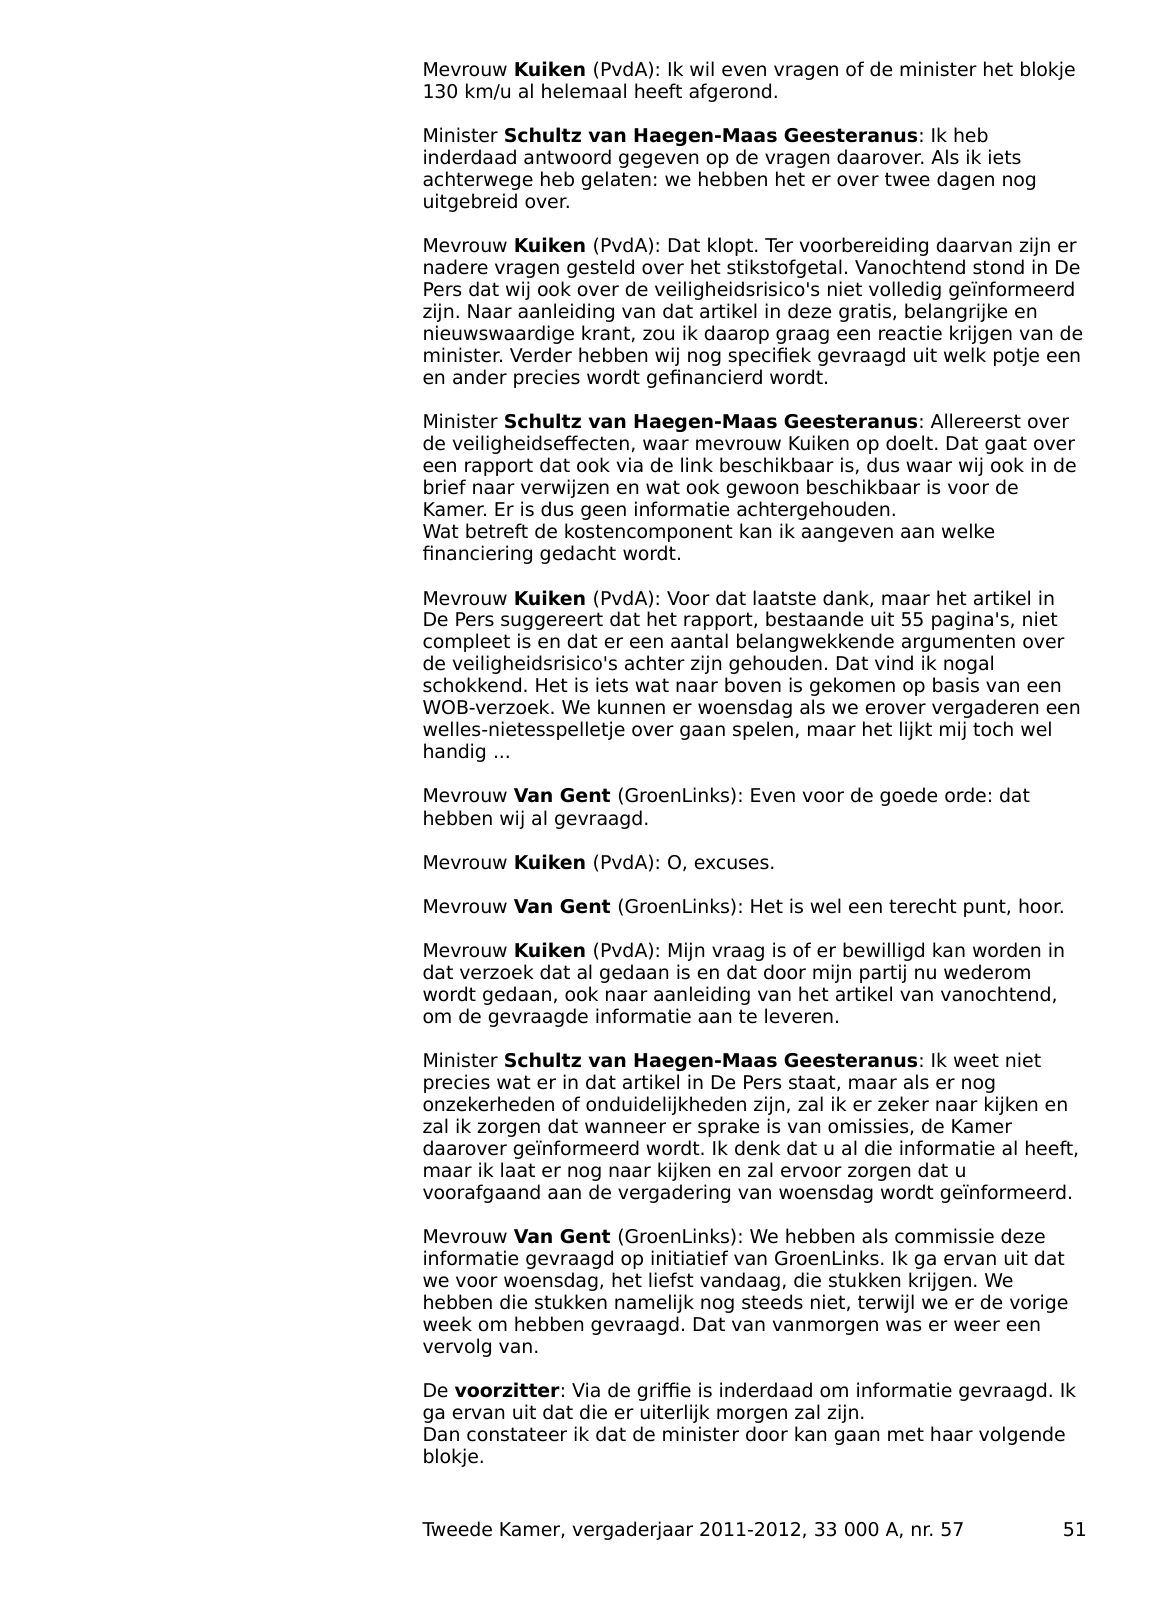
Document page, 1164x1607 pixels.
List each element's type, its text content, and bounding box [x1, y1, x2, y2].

text Mevrouw Kuiken (PvdA): Ik wil even vragen of de minister het blokje 130 km/u al helemaal heeft afgerond. [422, 59, 1087, 103]
text De voorzitter: Via de griffie is inderdaad om informatie gevraagd. Ik ga ervan uit dat die er uiterlijk morgen zal zijn. [422, 1380, 1087, 1424]
text Dan constateer ik dat de minister door kan gaan met haar volgende blokje. [422, 1424, 1087, 1468]
text Mevrouw Kuiken (PvdA): Mijn vraag is of er bewilligd kan worden in dat verzoek dat al gedaan is en dat door mijn partij nu wederom wordt gedaan, ook naar aanleiding van het artikel van vanochtend, om de gevraagde informatie aan te leveren. [422, 940, 1087, 1028]
text Mevrouw Kuiken (PvdA): O, excuses. [422, 852, 1087, 873]
text Mevrouw Van Gent (GroenLinks): Even voor de goede orde: dat hebben wij al gevraagd. [422, 785, 1087, 829]
text Mevrouw Van Gent (GroenLinks): We hebben als commissie deze informatie gevraagd op initiatief van GroenLinks. Ik ga ervan uit dat we voor woensdag, het liefst vandaag, die stukken krijgen. We hebben die stukken namelijk nog steeds niet, terwijl we er de vorige week om hebben gevraagd. Dat van vanmorgen was er weer een vervolg van. [422, 1226, 1087, 1358]
text Mevrouw Kuiken (PvdA): Voor dat laatste dank, maar het artikel in De Pers suggereert dat het rapport, bestaande uit 55 pagina's, niet compleet is en dat er een aantal belangwekkende argumenten over de veiligheidsrisico's achter zijn gehouden. Dat vind ik nogal schokkend. Het is iets wat naar boven is gekomen op basis van een WOB-verzoek. We kunnen er woensdag als we erover vergaderen een welles-nietesspelletje over gaan spelen, maar het lijkt mij toch wel handig ... [422, 587, 1087, 763]
text Mevrouw Van Gent (GroenLinks): Het is wel een terecht punt, hoor. [422, 896, 1087, 918]
text Wat betreft de kostencomponent kan ik aangeven aan welke financiering gedacht wordt. [422, 521, 1087, 565]
text Minister Schultz van Haegen-Maas Geesteranus: Allereerst over de veiligheidseffecten, waar mevrouw Kuiken op doelt. Dat gaat over een rapport dat ook via de link beschikbaar is, dus waar wij ook in de brief naar verwijzen en wat ook gewoon beschikbaar is voor de Kamer. Er is dus geen informatie achtergehouden. [422, 411, 1087, 521]
text Mevrouw Kuiken (PvdA): Dat klopt. Ter voorbereiding daarvan zijn er nadere vragen gesteld over het stikstofgetal. Vanochtend stond in De Pers dat wij ook over de veiligheidsrisico's niet volledig geïnformeerd zijn. Naar aanleiding van dat artikel in deze gratis, belangrijke en nieuwswaardige krant, zou ik daarop graag een reactie krijgen van de minister. Verder hebben wij nog specifiek gevraagd uit welk potje een en ander precies wordt gefinancierd wordt. [422, 235, 1087, 389]
text Minister Schultz van Haegen-Maas Geesteranus: Ik weet niet precies wat er in dat artikel in De Pers staat, maar als er nog onzekerheden of onduidelijkheden zijn, zal ik er zeker naar kijken en zal ik zorgen dat wanneer er sprake is van omissies, de Kamer daarover geïnformeerd wordt. Ik denk dat u al die informatie al heeft, maar ik laat er nog naar kijken en zal ervoor zorgen dat u voorafgaand aan de vergadering van woensdag wordt geïnformeerd. [422, 1050, 1087, 1204]
text Minister Schultz van Haegen-Maas Geesteranus: Ik heb inderdaad antwoord gegeven op de vragen daarover. Als ik iets achterwege heb gelaten: we hebben het er over twee dagen nog uitgebreid over. [422, 125, 1087, 213]
